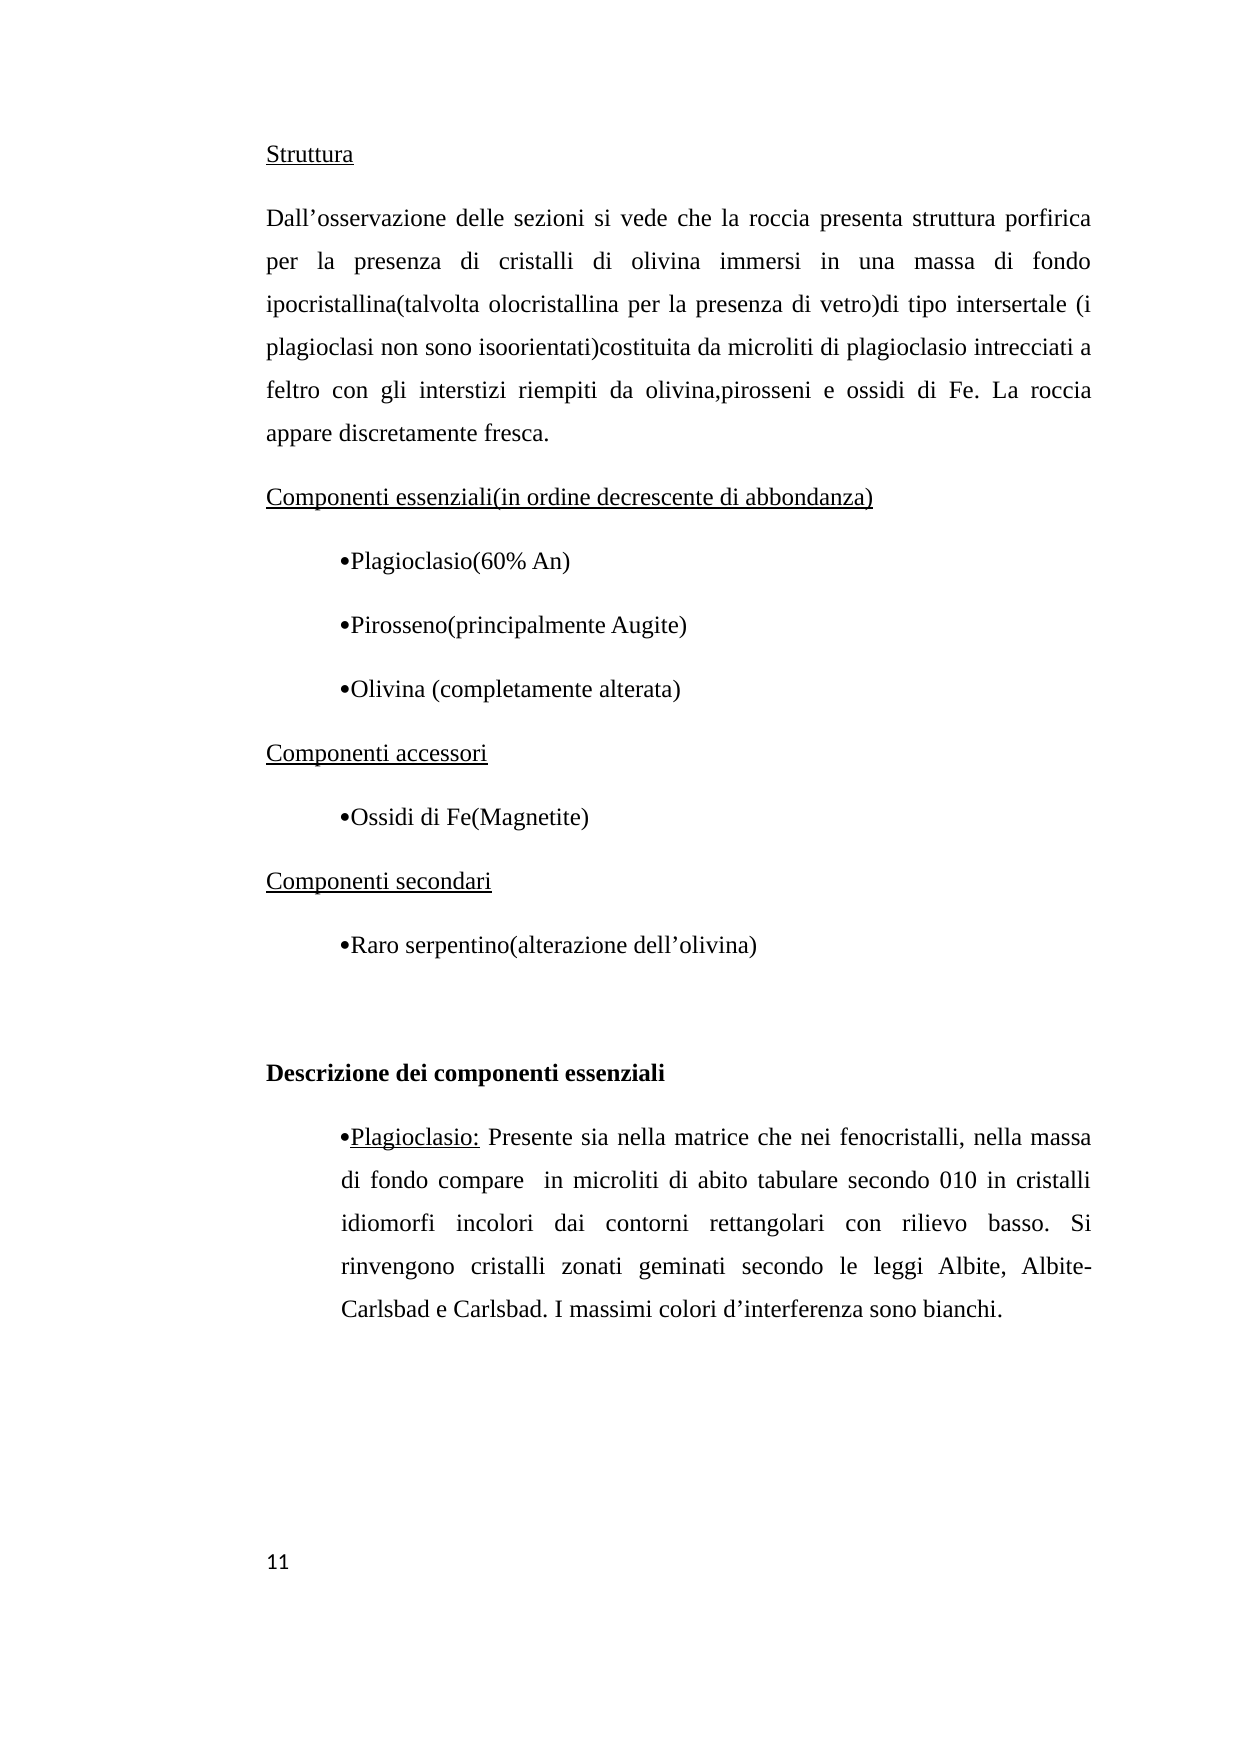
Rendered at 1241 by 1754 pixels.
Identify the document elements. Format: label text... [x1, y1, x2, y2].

text Componenti secondari [266, 866, 1092, 895]
list Raro serpentino(alterazione dell’olivina) [341, 930, 1092, 959]
text Struttura [266, 139, 1092, 168]
text Descrizione dei componenti essenziali [266, 1058, 1092, 1087]
list Plagioclasio(60% An) [341, 546, 1092, 575]
list Olivina (completamente alterata) [341, 674, 1092, 703]
list Ossidi di Fe(Magnetite) [341, 802, 1092, 831]
list Pirosseno(principalmente Augite) [341, 610, 1092, 639]
text Dall’osservazione delle sezioni si vede che la roccia presenta struttura porfirica per la presenza di cristalli di olivina immersi in una massa di fondo ipocristallina(talvolta olocristallina per la presenza di vetro)di tipo intersertale (i plagioclasi non sono isoorientati)costituita da microliti di plagioclasio intrecciati a feltro con gli interstizi riempiti da olivina,pirosseni e ossidi di Fe. La roccia appare discretamente fresca. [266, 203, 1092, 447]
text Componenti accessori [266, 738, 1092, 767]
list Plagioclasio: Presente sia nella matrice che nei fenocristalli, nella massa di fondo compare in microliti di abito tabulare secondo 010 in cristalli idiomorfi incolori dai contorni rettangolari con rilievo basso. Si rinvengono cristalli zonati geminati secondo le leggi Albite, Albite-Carlsbad e Carlsbad. I massimi colori d’interferenza sono bianchi. [341, 1122, 1092, 1323]
text Componenti essenziali(in ordine decrescente di abbondanza) [266, 482, 1092, 511]
